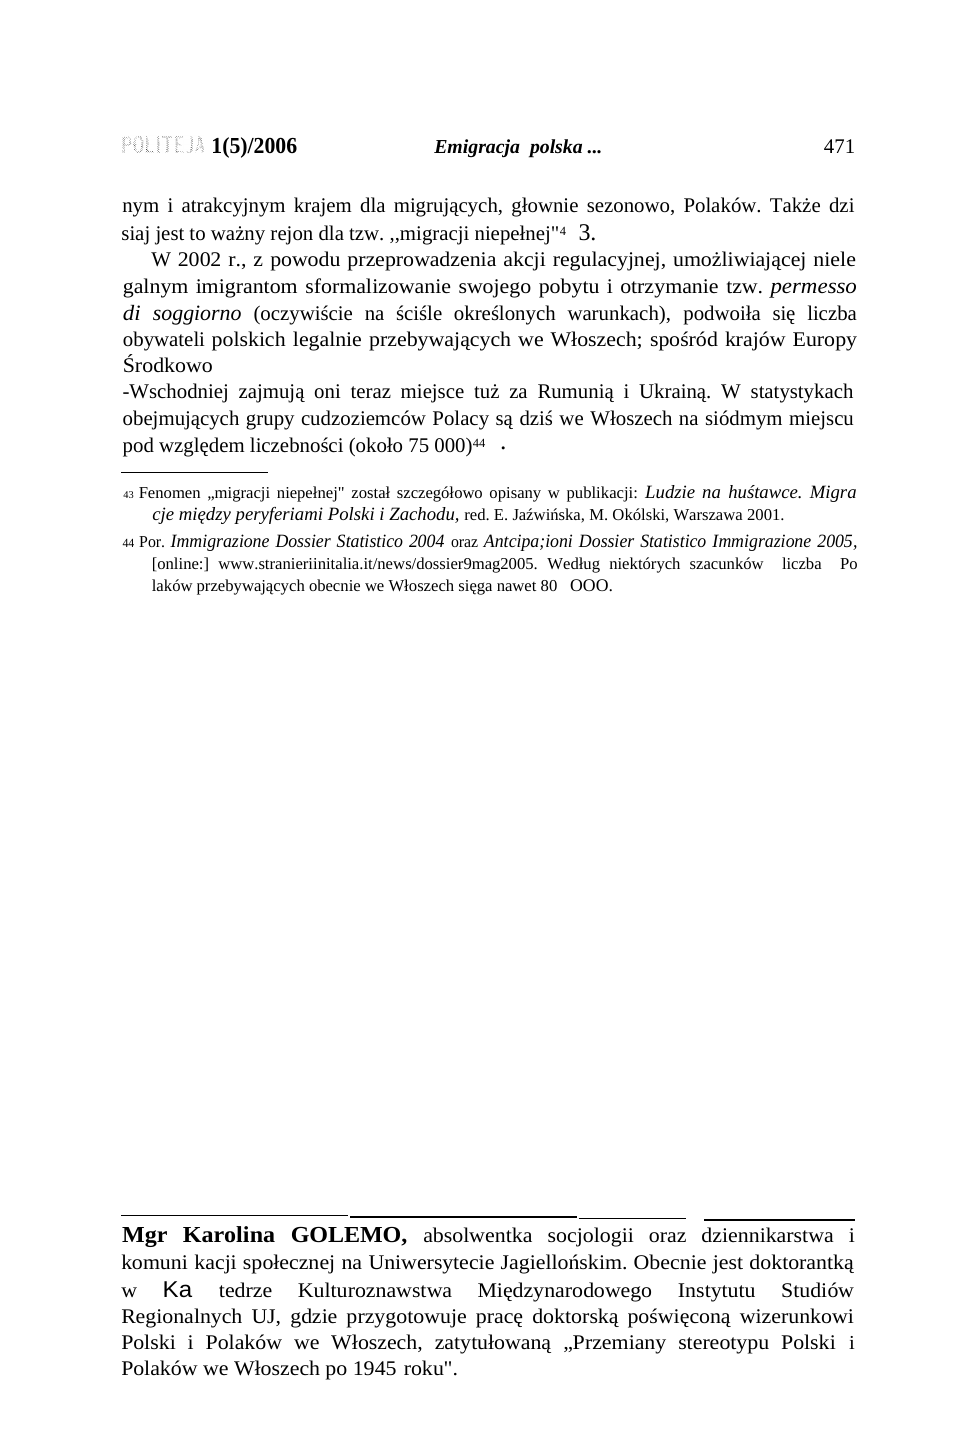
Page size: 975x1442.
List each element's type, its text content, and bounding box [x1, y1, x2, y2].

text 1(5)/2006 Emigracja polska ... 471 [122, 132, 869, 158]
text nym i atrakcyjnym krajem dla migrujących, głownie sezonowo, Polaków. Także dzi­ siaj jest to ważny rejon dla tzw. ,,migracji niepełnej"4 3. [121, 193, 855, 245]
text Mgr Karolina GOLEMO, absolwentka socjologii oraz dziennikarstwa i komuni­ kacji społecznej na Uniwersytecie Jagiellońskim. Obecnie jest doktorantką w Ka­ tedrze Kulturoznawstwa Międzynarodowego Instytutu Studiów Regionalnych UJ, gdzie przygotowuje pracę doktorską poświęconą wizerunkowi Polski i Polaków we Włoszech, zatytułowaną „Przemiany stereotypu Polski i Polaków we Włoszech po 1945 roku". [121, 1211, 855, 1380]
text W 2002 r., z powodu przeprowadzenia akcji regulacyjnej, umożliwiającej niele­ galnym imigrantom sformalizowanie swojego pobytu i otrzymanie tzw. permesso di soggiorno (oczywiście na ściśle określonych warunkach), podwoiła się liczba obywateli polskich legalnie przebywających we Włoszech; spośród krajów Europy Środkowo­ [123, 247, 857, 377]
text 44 Por. Immigrazione Dossier Statistico 2004 oraz Antcipa;ioni Dossier Statistico Immigrazione 2005, [online:] www.stranieriinitalia.it/news/dossier9mag2005. Według niektórych szacunków liczba Po­ laków przebywających obecnie we Włoszech sięga nawet 80 OOO. [122, 530, 858, 595]
text -Wschodniej zajmują oni teraz miejsce tuż za Rumunią i Ukrainą. W statystykach obejmujących grupy cudzoziemców Polacy są dziś we Włoszech na siódmym miejscu pod względem liczebności (około 75 000)44 • [122, 379, 855, 457]
picture [122, 135, 204, 154]
text 43 Fenomen „migracji niepełnej" został szczegółowo opisany w publikacji: Ludzie na huśtawce. Migra­ cje między peryferiami Polski i Zachodu, red. E. Jaźwińska, M. Okólski, Warszawa 2001. [123, 463, 856, 524]
